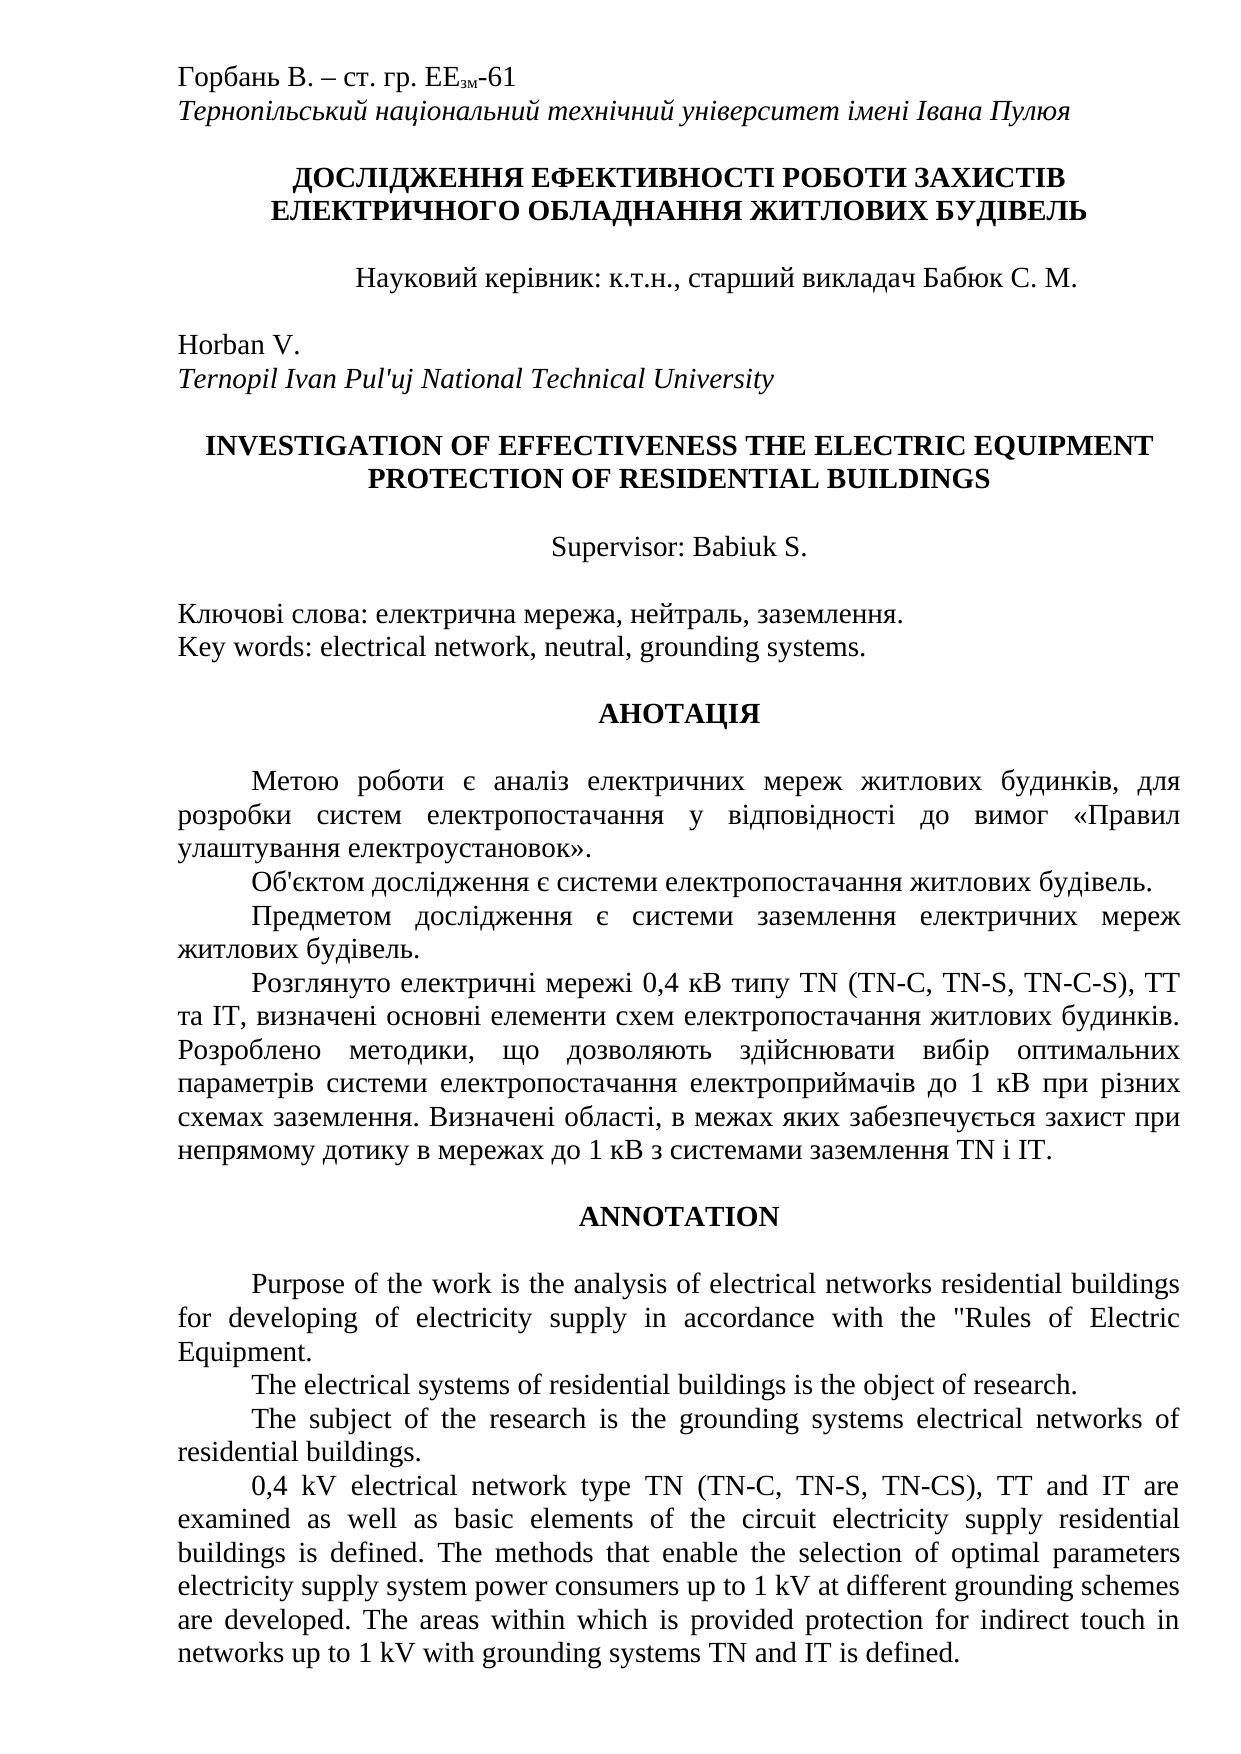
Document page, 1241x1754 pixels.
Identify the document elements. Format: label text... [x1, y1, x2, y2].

text Науковий керівник: к.т.н., старший викладач Бабюк С. М. [177, 260, 1181, 294]
text Ternopil Ivan Pul'uj National Technical University [177, 361, 1181, 394]
text Предметом дослідження є системи заземлення електричних мереж житлових будівель. [177, 898, 1181, 965]
text ANNOTATION [177, 1199, 1181, 1233]
text Supervisor: Babiuk S. [177, 529, 1181, 562]
text АНОТАЦІЯ [177, 696, 1181, 730]
text The subject of the research is the grounding systems electrical networks of residential buildings. [177, 1401, 1181, 1468]
text Key words: electrical network, neutral, grounding systems. [177, 629, 1181, 663]
text Ключові слова: електрична мережа, нейтраль, заземлення. [177, 596, 1181, 629]
text Тернопільський національний технічний університет імені Івана Пулюя [177, 93, 1181, 126]
text INVESTIGATION OF EFFECTIVENESS THE ELECTRIC EQUIPMENT PROTECTION OF RESIDENTIAL BUILDINGS [177, 428, 1181, 495]
text ДОСЛІДЖЕННЯ ЕФЕКТИВНОСТІ РОБОТИ ЗАХИСТІВ ЕЛЕКТРИЧНОГО ОБЛАДНАННЯ ЖИТЛОВИХ БУДІВЕЛЬ [177, 160, 1181, 227]
text Purpose of the work is the analysis of electrical networks residential buildings for developing of electricity supply in accordance with the "Rules of Electric Equipment. [177, 1267, 1181, 1367]
text Об'єктом дослідження є системи електропостачання житлових будівель. [177, 864, 1181, 898]
text Горбань В. – ст. гр. ЕЕзм-61 [177, 59, 1181, 93]
text Розглянуто електричні мережі 0,4 кВ типу TN (TN-C, TN-S, TN-C-S), TT та IT, визначені основні елементи схем електропостачання житлових будинків. Розроблено методики, що дозволяють здійснювати вибір оптимальних параметрів системи електропостачання електроприймачів до 1 кВ при різних схемах заземлення. Визначені області, в межах яких забезпечується захист при непрямому дотику в мережах до 1 кВ з системами заземлення TN і IT. [177, 965, 1181, 1166]
text 0,4 kV electrical network type TN (TN-C, TN-S, TN-CS), TT and IT are examined as well as basic elements of the circuit electricity supply residential buildings is defined. The methods that enable the selection of optimal parameters electricity supply system power consumers up to 1 kV at different grounding schemes are developed. The areas within which is provided protection for indirect touch in networks up to 1 kV with grounding systems TN and IT is defined. [177, 1468, 1181, 1669]
text The electrical systems of residential buildings is the object of research. [177, 1367, 1181, 1401]
text Horban V. [177, 327, 1181, 361]
text Метою роботи є аналіз електричних мереж житлових будинків, для розробки систем електропостачання у відповідності до вимог «Правил улаштування електроустановок». [177, 763, 1181, 864]
